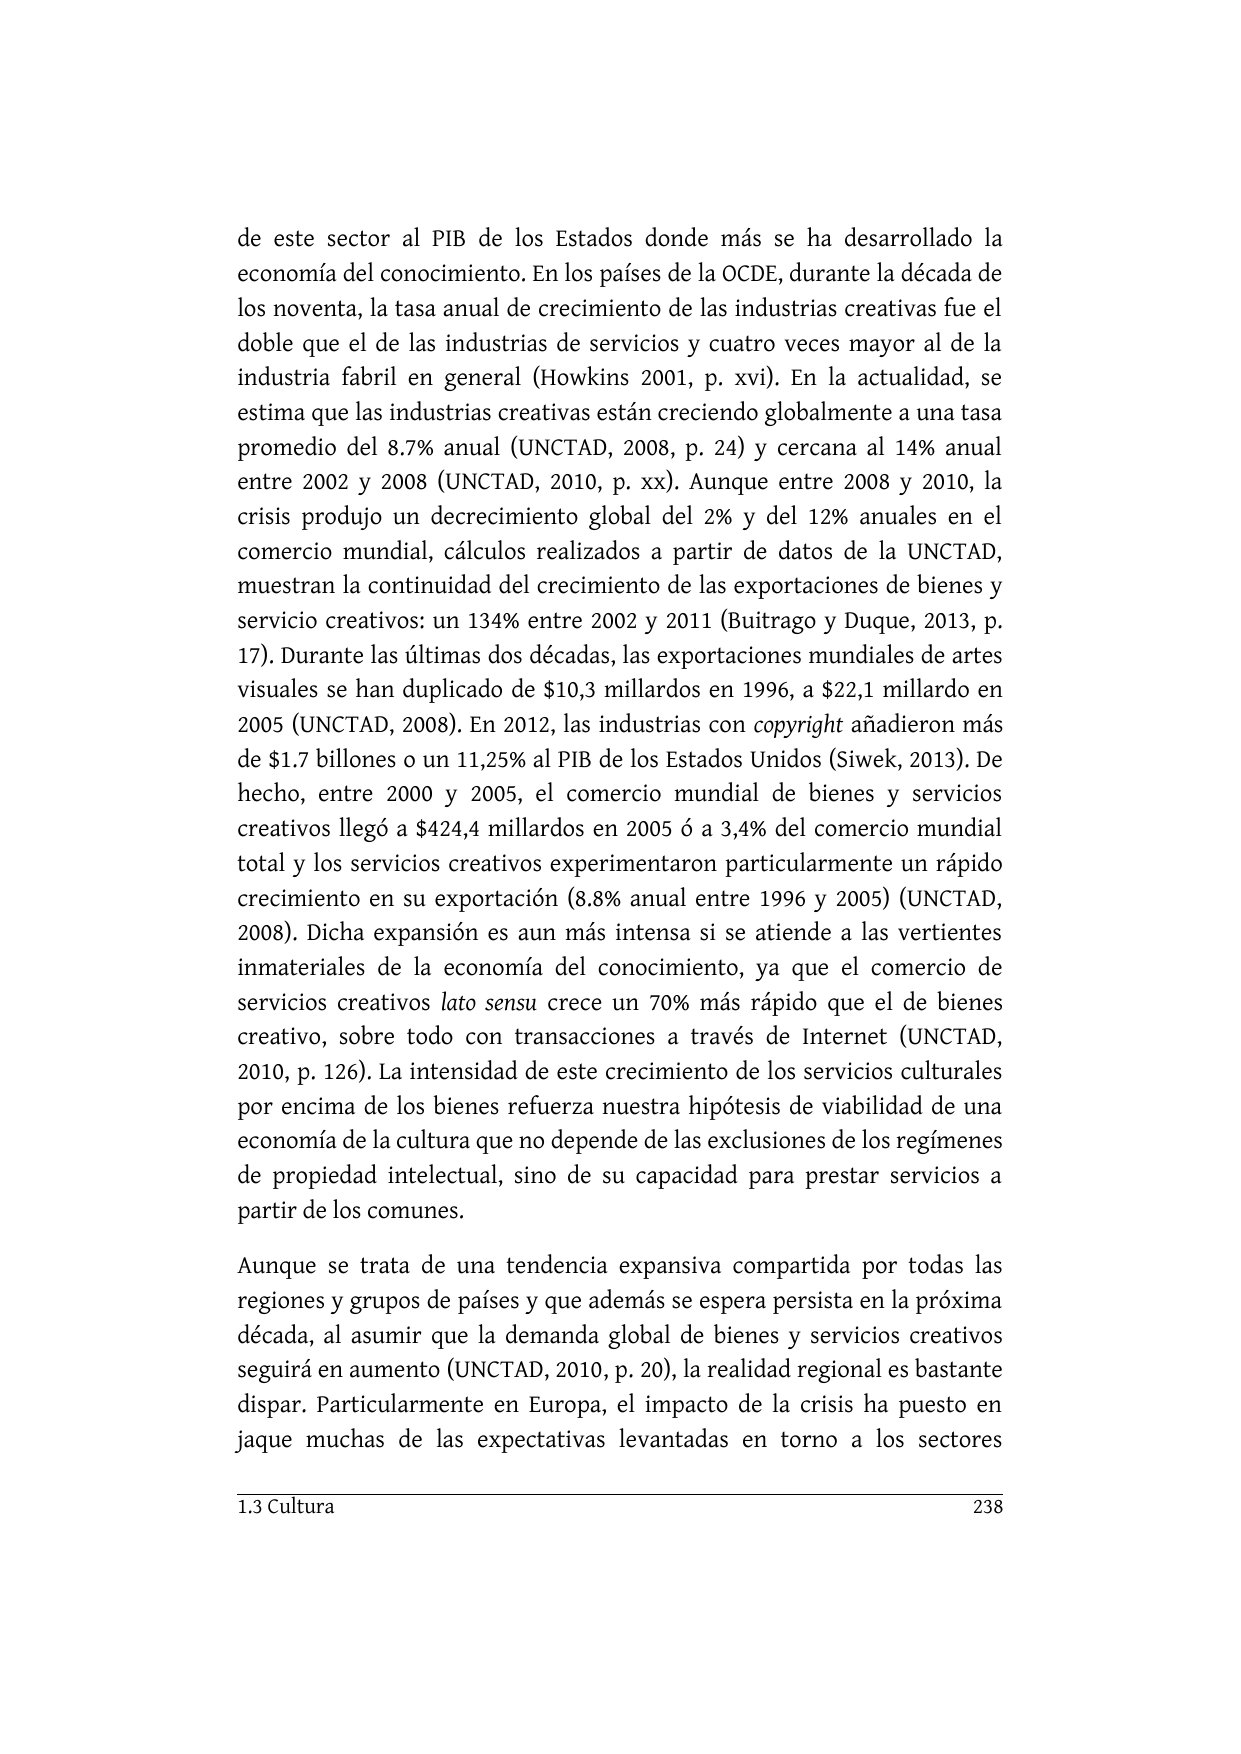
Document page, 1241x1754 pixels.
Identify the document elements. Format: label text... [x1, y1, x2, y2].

text de este sector al PIB de los Estados donde más se ha desarrollado la economía del conocimiento. En los países de la OCDE, durante la década de los noventa, la tasa anual de crecimiento de las industrias creativas fue el doble que el de las industrias de servicios y cuatro veces mayor al de la industria fabril en general (Howkins 2001, p. xvi). En la actualidad, se estima que las industrias creativas están creciendo globalmente a una tasa promedio del 8.7% anual (UNCTAD, 2008, p. 24) y cercana al 14% anual entre 2002 y 2008 (UNCTAD, 2010, p. xx). Aunque entre 2008 y 2010, la crisis produjo un decrecimiento global del 2% y del 12% anuales en el comercio mundial, cálculos realizados a partir de datos de la UNCTAD, muestran la continuidad del crecimiento de las exportaciones de bienes y servicio creativos: un 134% entre 2002 y 2011 (Buitrago y Duque, 2013, p. 17). Durante las últimas dos décadas, las exportaciones mundiales de artes visuales se han duplicado de $10,3 millardos en 1996, a $22,1 millardo en 2005 (UNCTAD, 2008). En 2012, las industrias con copyright añadieron más de $1.7 billones o un 11,25% al PIB de los Estados Unidos (Siwek, 2013). De hecho, entre 2000 y 2005, el comercio mundial de bienes y servicios creativos llegó a $424,4 millardos en 2005 ó a 3,4% del comercio mundial total y los servicios creativos experimentaron particularmente un rápido crecimiento en su exportación (8.8% anual entre 1996 y 2005) (UNCTAD, 2008). Dicha expansión es aun más intensa si se atiende a las vertientes inmateriales de la economía del conocimiento, ya que el comercio de servicios creativos lato sensu crece un 70% más rápido que el de bienes creativo, sobre todo con transacciones a través de Internet (UNCTAD, 2010, p. 126). La intensidad de este crecimiento de los servicios culturales por encima de los bienes refuerza nuestra hipótesis de viabilidad de una economía de la cultura que no depende de las exclusiones de los regímenes de propiedad intelectual, sino de su capacidad para prestar servicios a partir de los comunes. [237, 225, 1003, 1225]
text Aunque se trata de una tendencia expansiva compartida por todas las regiones y grupos de países y que además se espera persista en la próxima década, al asumir que la demanda global de bienes y servicios creativos seguirá en aumento (UNCTAD, 2010, p. 20), la realidad regional es bastante dispar. Particularmente en Europa, el impacto de la crisis ha puesto en jaque muchas de las expectativas levantadas en torno a los sectores [237, 1252, 1003, 1454]
